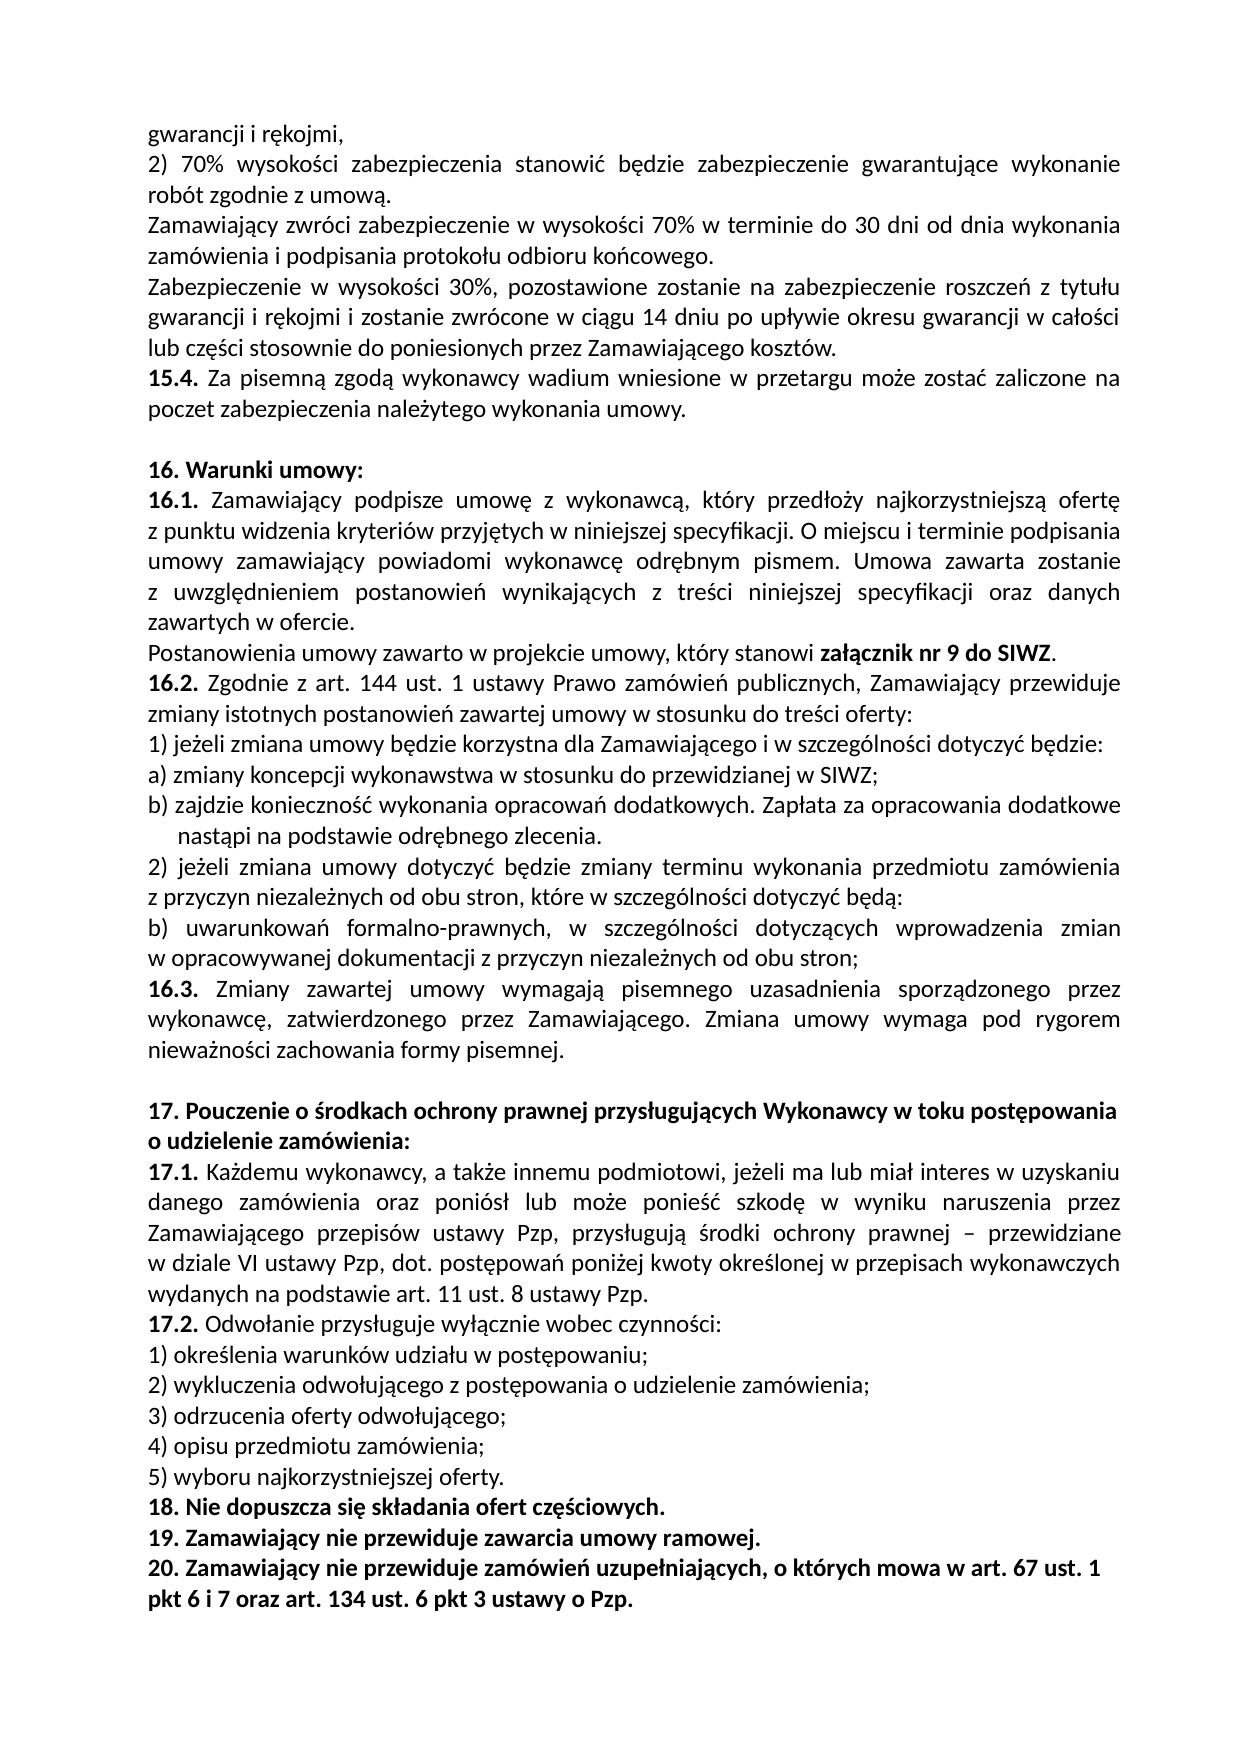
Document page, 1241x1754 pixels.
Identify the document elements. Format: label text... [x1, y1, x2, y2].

text b) uwarunkowań formalno-prawnych, w szczególności dotyczących wprowadzenia zmian w opracowywanej dokumentacji z przyczyn niezależnych od obu stron; [148, 912, 1122, 973]
text Zamawiający zwróci zabezpieczenie w wysokości 70% w terminie do 30 dni od dnia wykonania zamówienia i podpisania protokołu odbioru końcowego. [148, 210, 1122, 271]
text pkt 6 i 7 oraz art. 134 ust. 6 pkt 3 ustawy o Pzp. [148, 1583, 1122, 1614]
text o udzielenie zamówienia: [148, 1125, 1122, 1156]
text a) zmiany koncepcji wykonawstwa w stosunku do przewidzianej w SIWZ; [148, 759, 1122, 789]
text Zabezpieczenie w wysokości 30%, pozostawione zostanie na zabezpieczenie roszczeń z tytułu gwarancji i rękojmi i zostanie zwrócone w ciągu 14 dniu po upływie okresu gwarancji w całości lub części stosownie do poniesionych przez Zamawiającego kosztów. [148, 271, 1122, 362]
text 2) jeżeli zmiana umowy dotyczyć będzie zmiany terminu wykonania przedmiotu zamówienia z przyczyn niezależnych od obu stron, które w szczególności dotyczyć będą: [148, 851, 1122, 912]
text 17.1. Każdemu wykonawcy, a także innemu podmiotowi, jeżeli ma lub miał interes w uzyskaniu danego zamówienia oraz poniósł lub może ponieść szkodę w wyniku naruszenia przez Zamawiającego przepisów ustawy Pzp, przysługują środki ochrony prawnej – przewidziane w dziale VI ustawy Pzp, dot. postępowań poniżej kwoty określonej w przepisach wykonawczych wydanych na podstawie art. 11 ust. 8 ustawy Pzp. [148, 1156, 1122, 1308]
text 20. Zamawiający nie przewiduje zamówień uzupełniających, o których mowa w art. 67 ust. 1 [148, 1553, 1122, 1583]
text 19. Zamawiający nie przewiduje zawarcia umowy ramowej. [148, 1522, 1122, 1553]
text 5) wyboru najkorzystniejszej oferty. [148, 1461, 1122, 1492]
text 2) wykluczenia odwołującego z postępowania o udzielenie zamówienia; [148, 1369, 1122, 1400]
text 18. Nie dopuszcza się składania ofert częściowych. [148, 1492, 1122, 1522]
text 3) odrzucenia oferty odwołującego; [148, 1400, 1122, 1431]
text 16.3. Zmiany zawartej umowy wymagają pisemnego uzasadnienia sporządzonego przez wykonawcę, zatwierdzonego przez Zamawiającego. Zmiana umowy wymaga pod rygorem nieważności zachowania formy pisemnej. [148, 973, 1122, 1064]
text b) zajdzie konieczność wykonania opracowań dodatkowych. Zapłata za opracowania dodatkowe nastąpi na podstawie odrębnego zlecenia. [148, 789, 1122, 851]
text Postanowienia umowy zawarto w projekcie umowy, który stanowi załącznik nr 9 do SIWZ. [148, 637, 1122, 667]
text 16.2. Zgodnie z art. 144 ust. 1 ustawy Prawo zamówień publicznych, Zamawiający przewiduje zmiany istotnych postanowień zawartej umowy w stosunku do treści oferty: [148, 667, 1122, 728]
text 15.4. Za pisemną zgodą wykonawcy wadium wniesione w przetargu może zostać zaliczone na poczet zabezpieczenia należytego wykonania umowy. [148, 362, 1122, 423]
text 4) opisu przedmiotu zamówienia; [148, 1431, 1122, 1461]
text 16. Warunki umowy: [148, 454, 1122, 484]
text gwarancji i rękojmi, [148, 118, 1122, 149]
text 16.1. Zamawiający podpisze umowę z wykonawcą, który przedłoży najkorzystniejszą ofertę z punktu widzenia kryteriów przyjętych w niniejszej specyfikacji. O miejscu i terminie podpisania umowy zamawiający powiadomi wykonawcę odrębnym pismem. Umowa zawarta zostanie z uwzględnieniem postanowień wynikających z treści niniejszej specyfikacji oraz danych zawartych w ofercie. [148, 484, 1122, 637]
text 17. Pouczenie o środkach ochrony prawnej przysługujących Wykonawcy w toku postępowania [148, 1095, 1122, 1125]
text 17.2. Odwołanie przysługuje wyłącznie wobec czynności: [148, 1308, 1122, 1339]
text 1) określenia warunków udziału w postępowaniu; [148, 1339, 1122, 1369]
text 2) 70% wysokości zabezpieczenia stanowić będzie zabezpieczenie gwarantujące wykonanie robót zgodnie z umową. [148, 149, 1122, 210]
text 1) jeżeli zmiana umowy będzie korzystna dla Zamawiającego i w szczególności dotyczyć będzie: [148, 728, 1122, 759]
